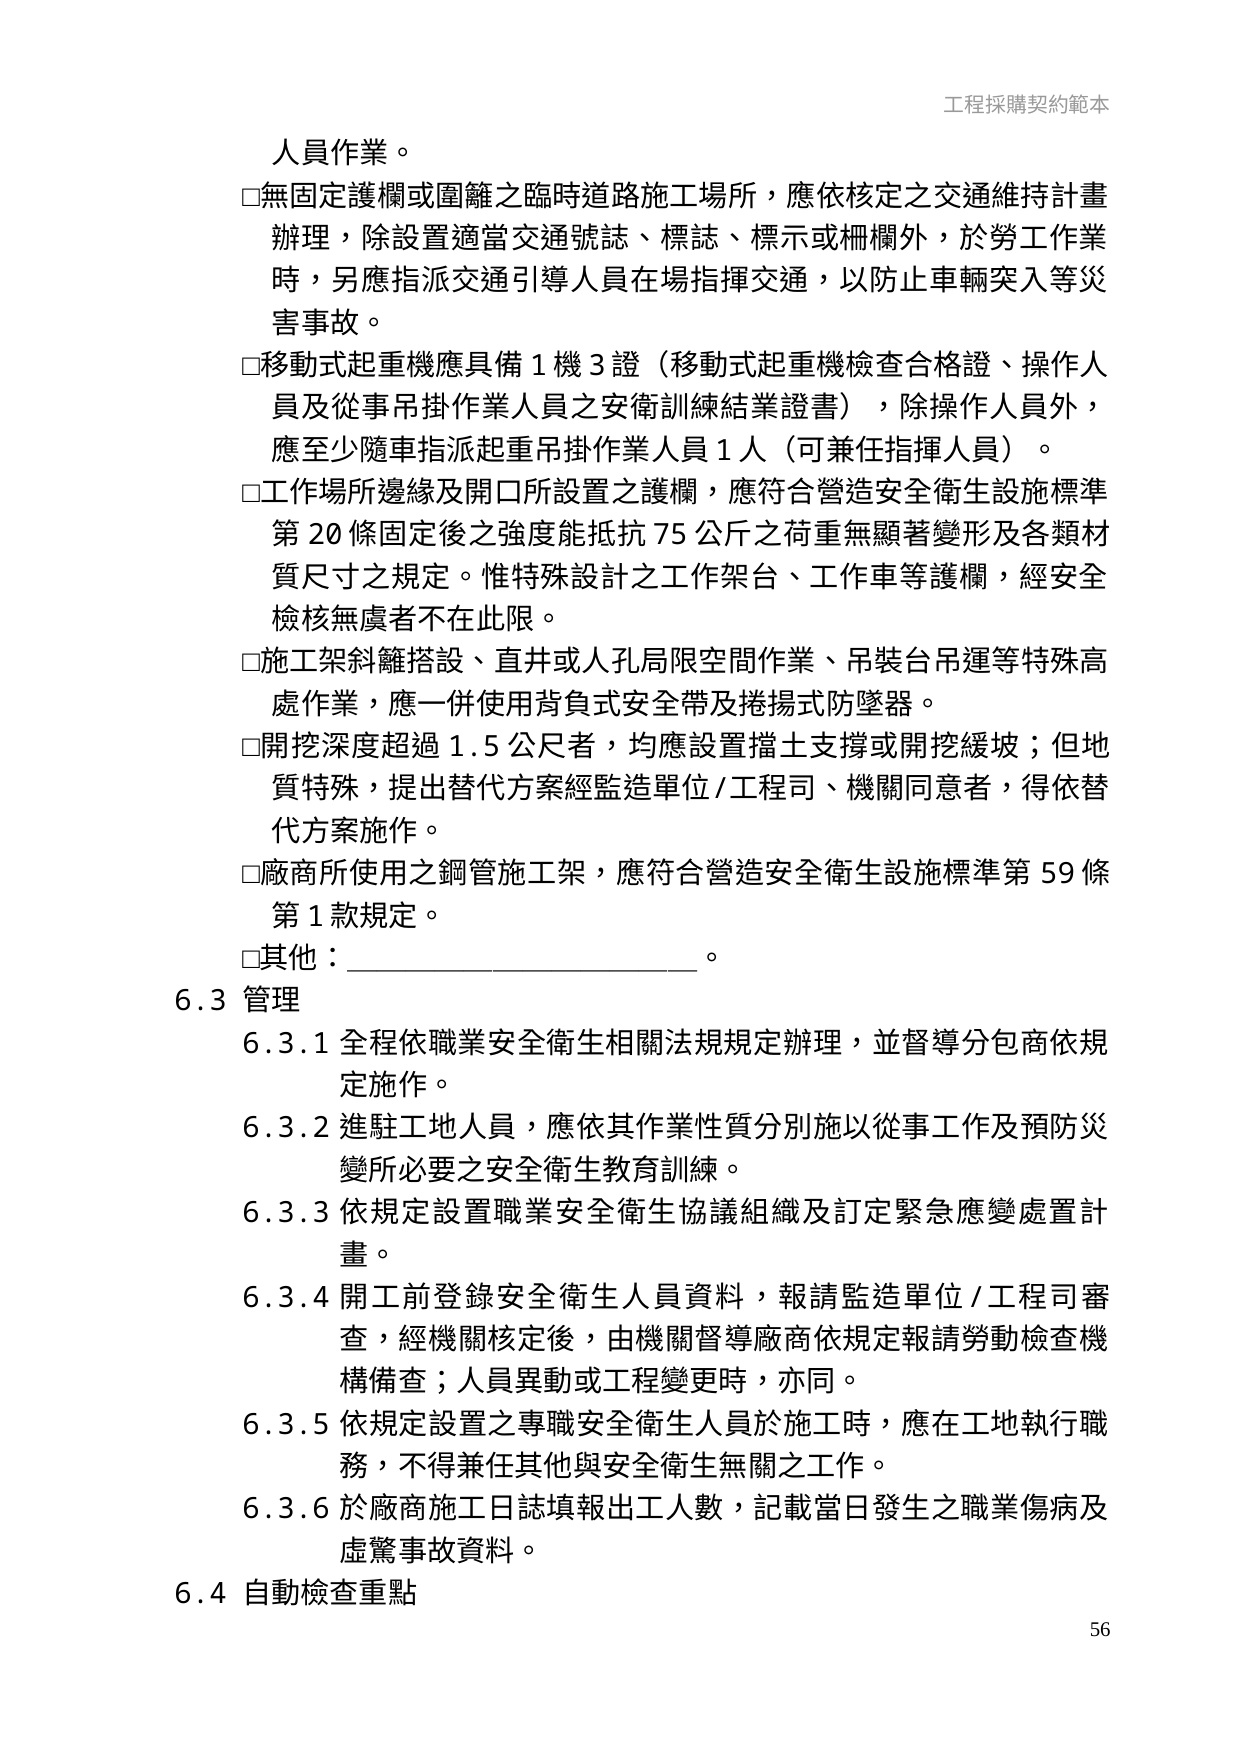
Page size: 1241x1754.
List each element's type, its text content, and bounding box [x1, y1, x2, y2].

text 人員作業。 [242, 130, 1110, 172]
list 進駐工地人員，應依其作業性質分別施以從事工作及預防災變所必要之安全衛生教育訓練。 [242, 1104, 1110, 1189]
text □其他：＿＿＿＿＿＿＿＿＿＿＿＿。 [242, 934, 1110, 977]
list 全程依職業安全衛生相關法規規定辦理，並督導分包商依規定施作。 [242, 1019, 1110, 1104]
text □廠商所使用之鋼管施工架，應符合營造安全衛生設施標準第59條第1款規定。 [242, 850, 1110, 934]
list 自動檢查重點 [174, 1570, 1110, 1612]
list 依規定設置之專職安全衛生人員於施工時，應在工地執行職務，不得兼任其他與安全衛生無關之工作。 [242, 1400, 1110, 1485]
text □移動式起重機應具備1機3證（移動式起重機檢查合格證、操作人員及從事吊掛作業人員之安衛訓練結業證書），除操作人員外，應至少隨車指派起重吊掛作業人員1人（可兼任指揮人員）。 [242, 341, 1110, 468]
text □無固定護欄或圍籬之臨時道路施工場所，應依核定之交通維持計畫辦理，除設置適當交通號誌、標誌、標示或柵欄外，於勞工作業時，另應指派交通引導人員在場指揮交通，以防止車輛突入等災害事故。 [242, 172, 1110, 341]
list 管理 [174, 977, 1110, 1019]
text □施工架斜籬搭設、直井或人孔局限空間作業、吊裝台吊運等特殊高處作業，應一併使用背負式安全帶及捲揚式防墜器。 [242, 638, 1110, 723]
text □開挖深度超過1.5公尺者，均應設置擋土支撐或開挖緩坡；但地質特殊，提出替代方案經監造單位/工程司、機關同意者，得依替代方案施作。 [242, 723, 1110, 850]
list 開工前登錄安全衛生人員資料，報請監造單位/工程司審查，經機關核定後，由機關督導廠商依規定報請勞動檢查機構備查；人員異動或工程變更時，亦同。 [242, 1273, 1110, 1400]
list 於廠商施工日誌填報出工人數，記載當日發生之職業傷病及虛驚事故資料。 [242, 1485, 1110, 1570]
text □工作場所邊緣及開口所設置之護欄，應符合營造安全衛生設施標準第20條固定後之強度能抵抗75公斤之荷重無顯著變形及各類材質尺寸之規定。惟特殊設計之工作架台、工作車等護欄，經安全檢核無虞者不在此限。 [242, 468, 1110, 638]
list 依規定設置職業安全衛生協議組織及訂定緊急應變處置計畫。 [242, 1189, 1110, 1273]
